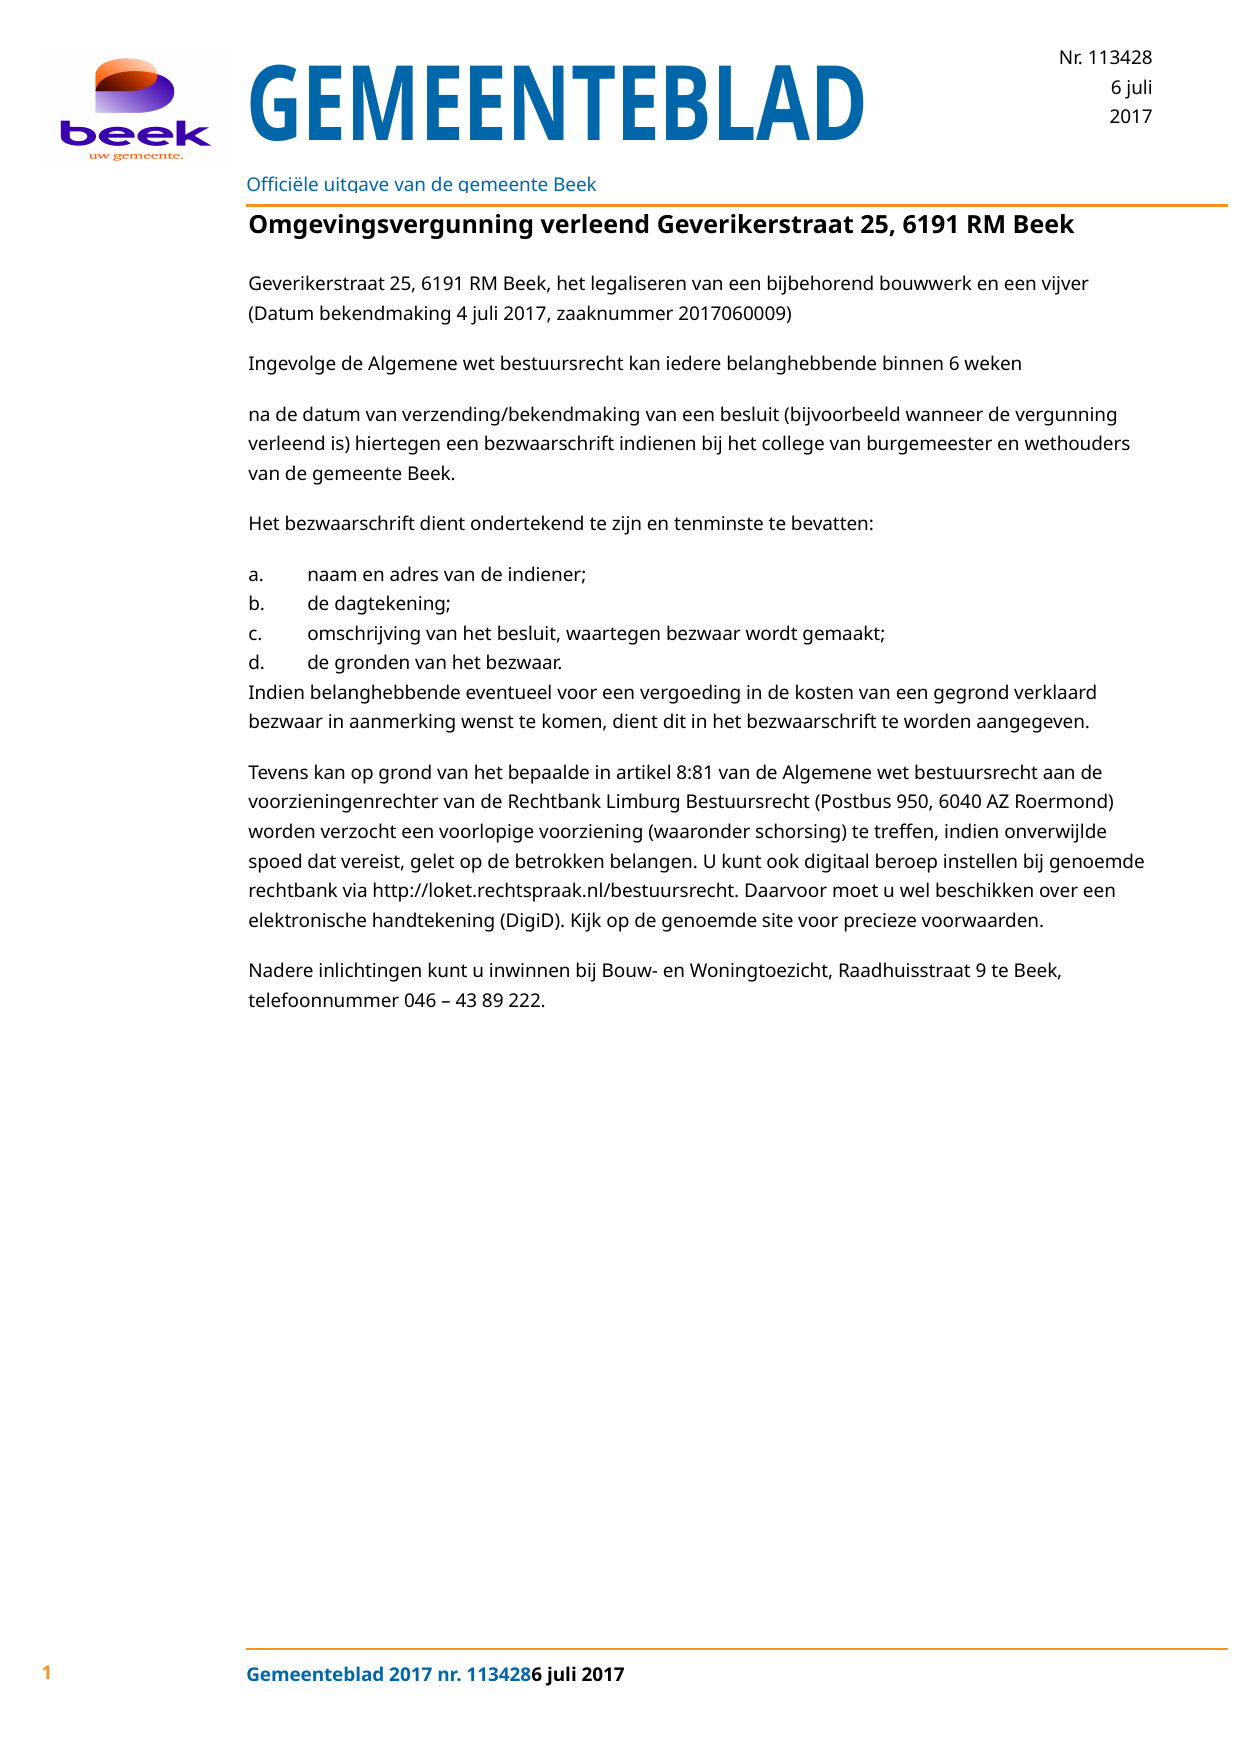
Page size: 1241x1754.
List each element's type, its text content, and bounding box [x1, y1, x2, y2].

text na de datum van verzending/bekendmaking van een besluit (bijvoorbeeld wanneer de vergunning verleend is) hiertegen een bezwaarschrift indienen bij het college van burgemeester en wethouders van de gemeente Beek. [248, 401, 1152, 486]
text Ingevolge de Algemene wet bestuursrecht kan iedere belanghebbende binnen 6 weken [248, 350, 1152, 376]
list naam en adres van de indiener; [248, 561, 1152, 586]
text Nadere inlichtingen kunt u inwinnen bij Bouw- en Woningtoezicht, Raadhuisstraat 9 te Beek, telefoonnummer 046 – 43 89 222. [248, 957, 1152, 1013]
text Het bezwaarschrift dient ondertekend te zijn en tenminste te bevatten: [248, 510, 1152, 536]
text Indien belanghebbende eventueel voor een vergoeding in de kosten van een gegrond verklaard bezwaar in aanmerking wenst te komen, dient dit in het bezwaarschrift te worden aangegeven. [248, 679, 1152, 734]
text Tevens kan op grond van het bepaalde in artikel 8:81 van de Algemene wet bestuursrecht aan de voorzieningenrechter van de Rechtbank Limburg Bestuursrecht (Postbus 950, 6040 AZ Roermond) worden verzocht een voorlopige voorziening (waaronder schorsing) te treffen, indien onverwijlde spoed dat vereist, gelet op de betrokken belangen. U kunt ook digitaal beroep instellen bij genoemde rechtbank via http://loket.rechtspraak.nl/bestuursrecht. Daarvoor moet u wel beschikken over een elektronische handtekening (DigiD). Kijk op de genoemde site voor precieze voorwaarden. [248, 759, 1152, 933]
list de dagtekening; [248, 590, 1152, 616]
list de gronden van het bezwaar. [248, 649, 1152, 675]
text Geverikerstraat 25, 6191 RM Beek, het legaliseren van een bijbehorend bouwwerk en een vijver (Datum bekendmaking 4 juli 2017, zaaknummer 2017060009) [248, 270, 1152, 326]
picture [41, 47, 231, 172]
text Omgevingsvergunning verleend Geverikerstraat 25, 6191 RM Beek [248, 207, 1152, 241]
list omschrijving van het besluit, waartegen bezwaar wordt gemaakt; [248, 620, 1152, 646]
